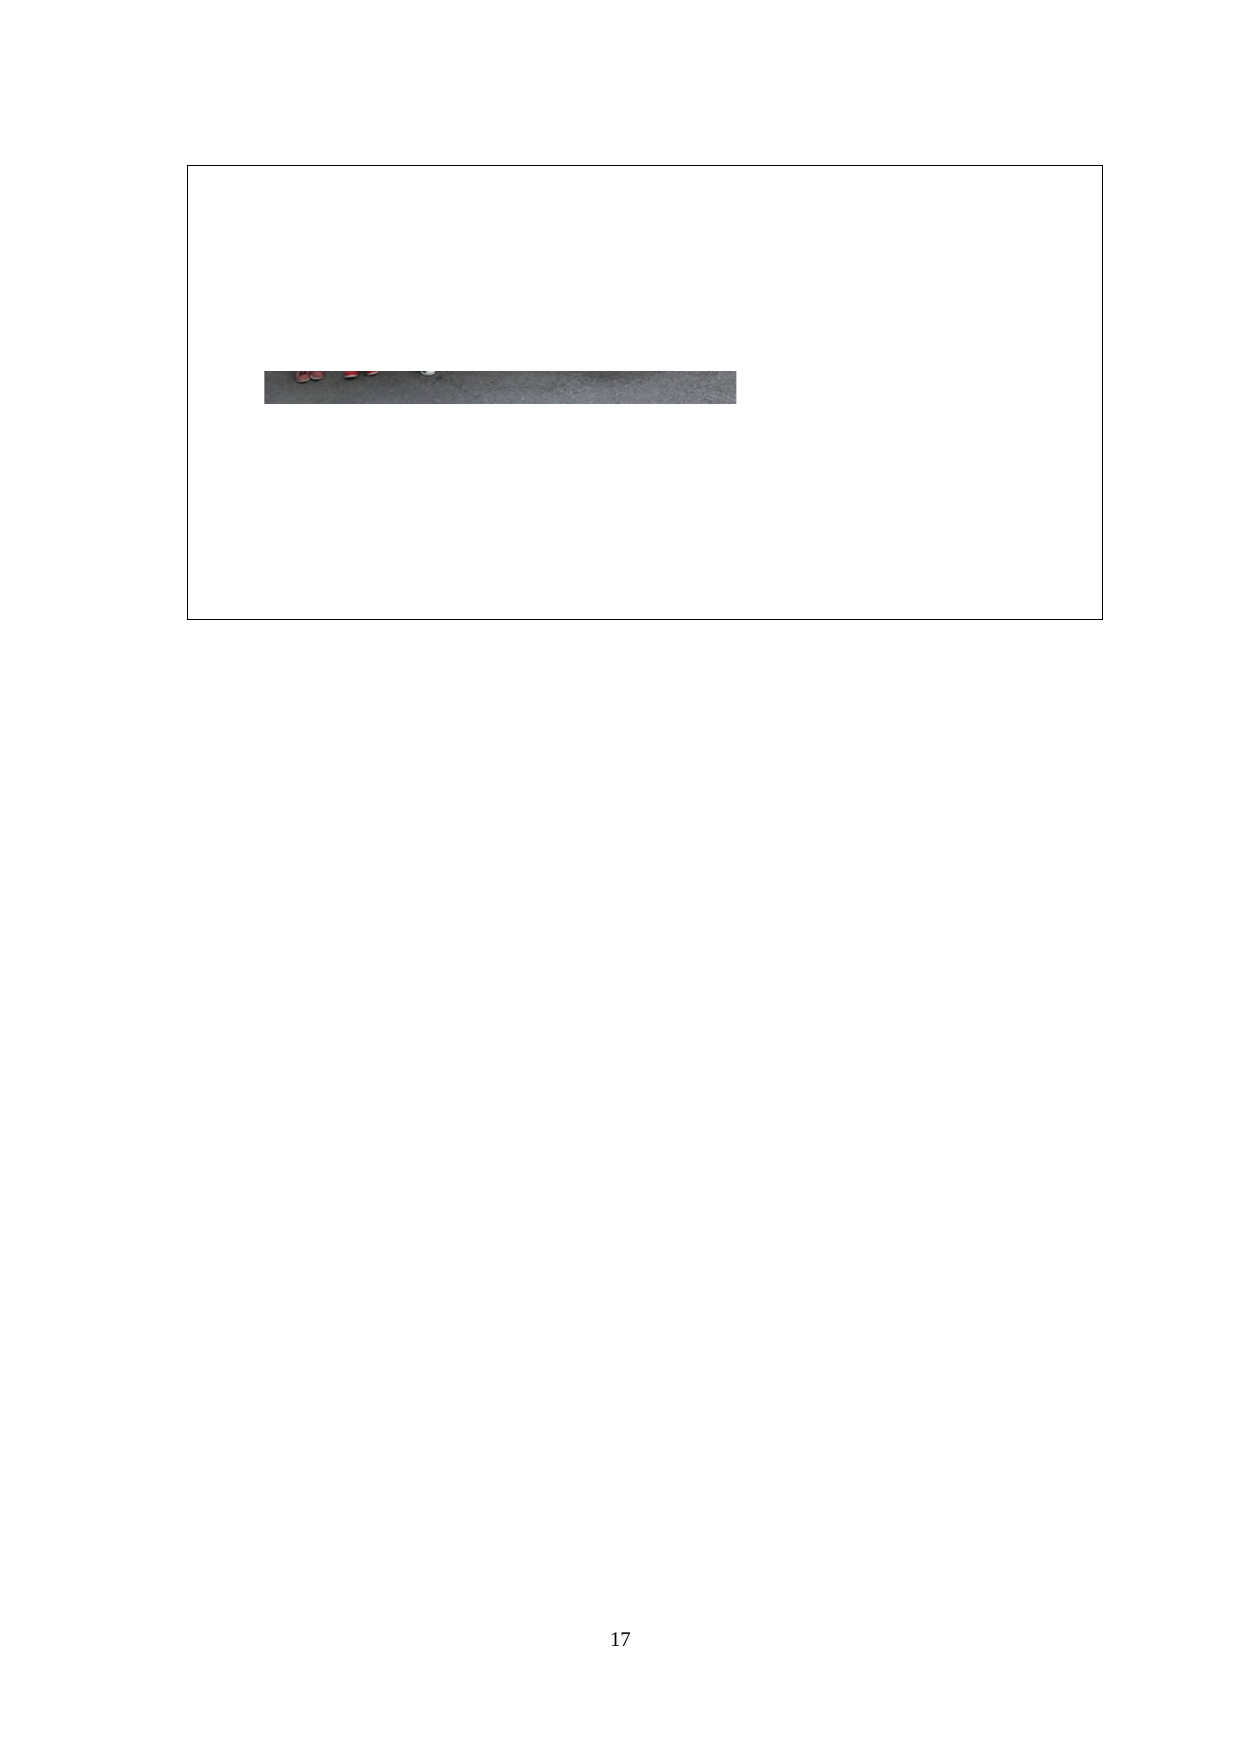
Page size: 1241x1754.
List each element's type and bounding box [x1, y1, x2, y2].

table_cell [188, 166, 1102, 619]
picture [264, 371, 737, 404]
